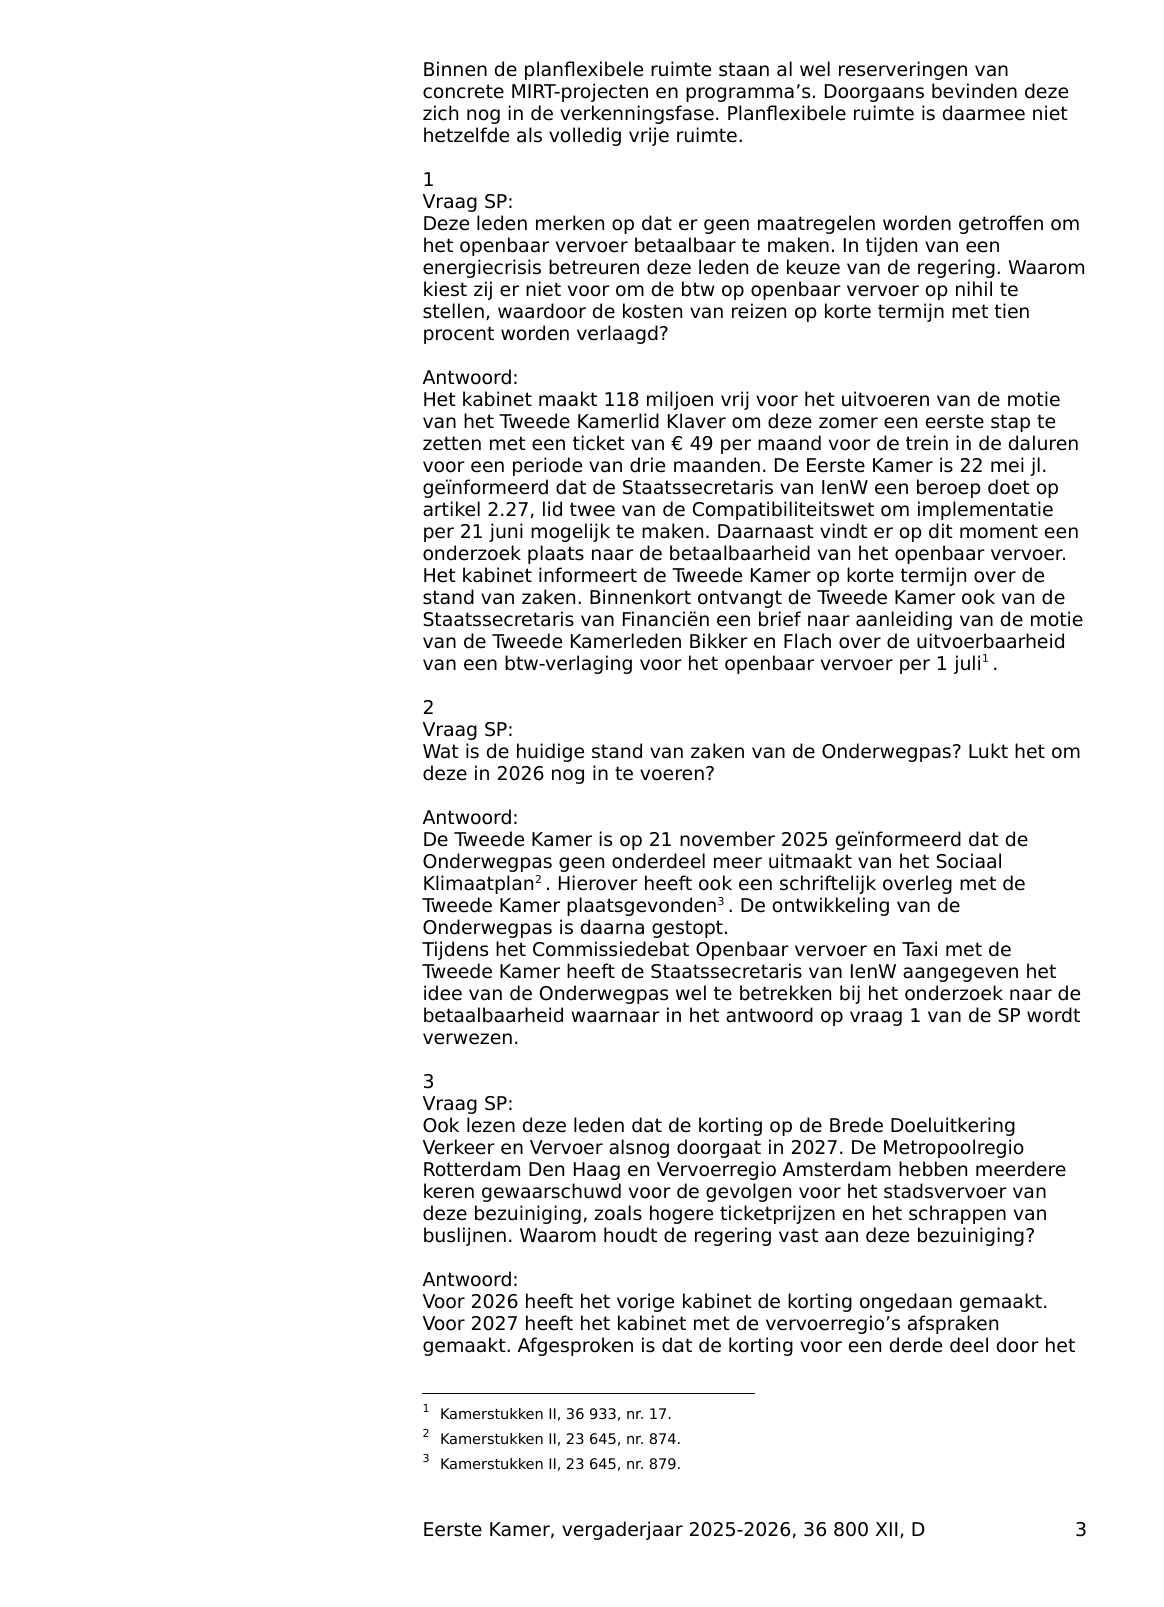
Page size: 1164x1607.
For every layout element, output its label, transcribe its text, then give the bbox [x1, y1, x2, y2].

text Wat is de huidige stand van zaken van de Onderwegpas? Lukt het om deze in 2026 nog in te voeren? [422, 741, 1087, 785]
text Binnen de planflexibele ruimte staan al wel reserveringen van concrete MIRT-projecten en programma’s. Doorgaans bevinden deze zich nog in de verkenningsfase. Planflexibele ruimte is daarmee niet hetzelfde als volledig vrije ruimte. [422, 59, 1087, 147]
text Antwoord: [422, 1269, 1087, 1291]
text 1 [422, 169, 1087, 191]
text Voor 2026 heeft het vorige kabinet de korting ongedaan gemaakt. Voor 2027 heeft het kabinet met de vervoerregio’s afspraken gemaakt. Afgesproken is dat de korting voor een derde deel door het [422, 1291, 1087, 1357]
text Het kabinet maakt 118 miljoen vrij voor het uitvoeren van de motie van het Tweede Kamerlid Klaver om deze zomer een eerste stap te zetten met een ticket van € 49 per maand voor de trein in de daluren voor een periode van drie maanden. De Eerste Kamer is 22 mei jl. geïnformeerd dat de Staatssecretaris van IenW een beroep doet op artikel 2.27, lid twee van de Compatibiliteitswet om implementatie per 21 juni mogelijk te maken. Daarnaast vindt er op dit moment een onderzoek plaats naar de betaalbaarheid van het openbaar vervoer. Het kabinet informeert de Tweede Kamer op korte termijn over de stand van zaken. Binnenkort ontvangt de Tweede Kamer ook van de Staatssecretaris van Financiën een brief naar aanleiding van de motie van de Tweede Kamerleden Bikker en Flach over de uitvoerbaarheid van een btw-verlaging voor het openbaar vervoer per 1 juli. [422, 389, 1087, 675]
text Vraag SP: [422, 719, 1087, 741]
text Antwoord: [422, 807, 1087, 829]
text De Tweede Kamer is op 21 november 2025 geïnformeerd dat de Onderwegpas geen onderdeel meer uitmaakt van het Sociaal Klimaatplan. Hierover heeft ook een schriftelijk overleg met de Tweede Kamer plaatsgevonden. De ontwikkeling van de Onderwegpas is daarna gestopt. [422, 829, 1087, 939]
text 3 [422, 1071, 1087, 1093]
text Kamerstukken II, 36 933, nr. 17. [422, 1402, 1087, 1424]
text Tijdens het Commissiedebat Openbaar vervoer en Taxi met de Tweede Kamer heeft de Staatssecretaris van IenW aangegeven het idee van de Onderwegpas wel te betrekken bij het onderzoek naar de betaalbaarheid waarnaar in het antwoord op vraag 1 van de SP wordt verwezen. [422, 939, 1087, 1049]
text Vraag SP: [422, 1093, 1087, 1115]
text Vraag SP: [422, 191, 1087, 213]
text Antwoord: [422, 367, 1087, 389]
text Deze leden merken op dat er geen maatregelen worden getroffen om het openbaar vervoer betaalbaar te maken. In tijden van een energiecrisis betreuren deze leden de keuze van de regering. Waarom kiest zij er niet voor om de btw op openbaar vervoer op nihil te stellen, waardoor de kosten van reizen op korte termijn met tien procent worden verlaagd? [422, 213, 1087, 345]
text Ook lezen deze leden dat de korting op de Brede Doeluitkering Verkeer en Vervoer alsnog doorgaat in 2027. De Metropoolregio Rotterdam Den Haag en Vervoerregio Amsterdam hebben meerdere keren gewaarschuwd voor de gevolgen voor het stadsvervoer van deze bezuiniging, zoals hogere ticketprijzen en het schrappen van buslijnen. Waarom houdt de regering vast aan deze bezuiniging? [422, 1115, 1087, 1247]
text Kamerstukken II, 23 645, nr. 874. [422, 1427, 1087, 1449]
text Kamerstukken II, 23 645, nr. 879. [422, 1452, 1087, 1474]
text 2 [422, 697, 1087, 719]
